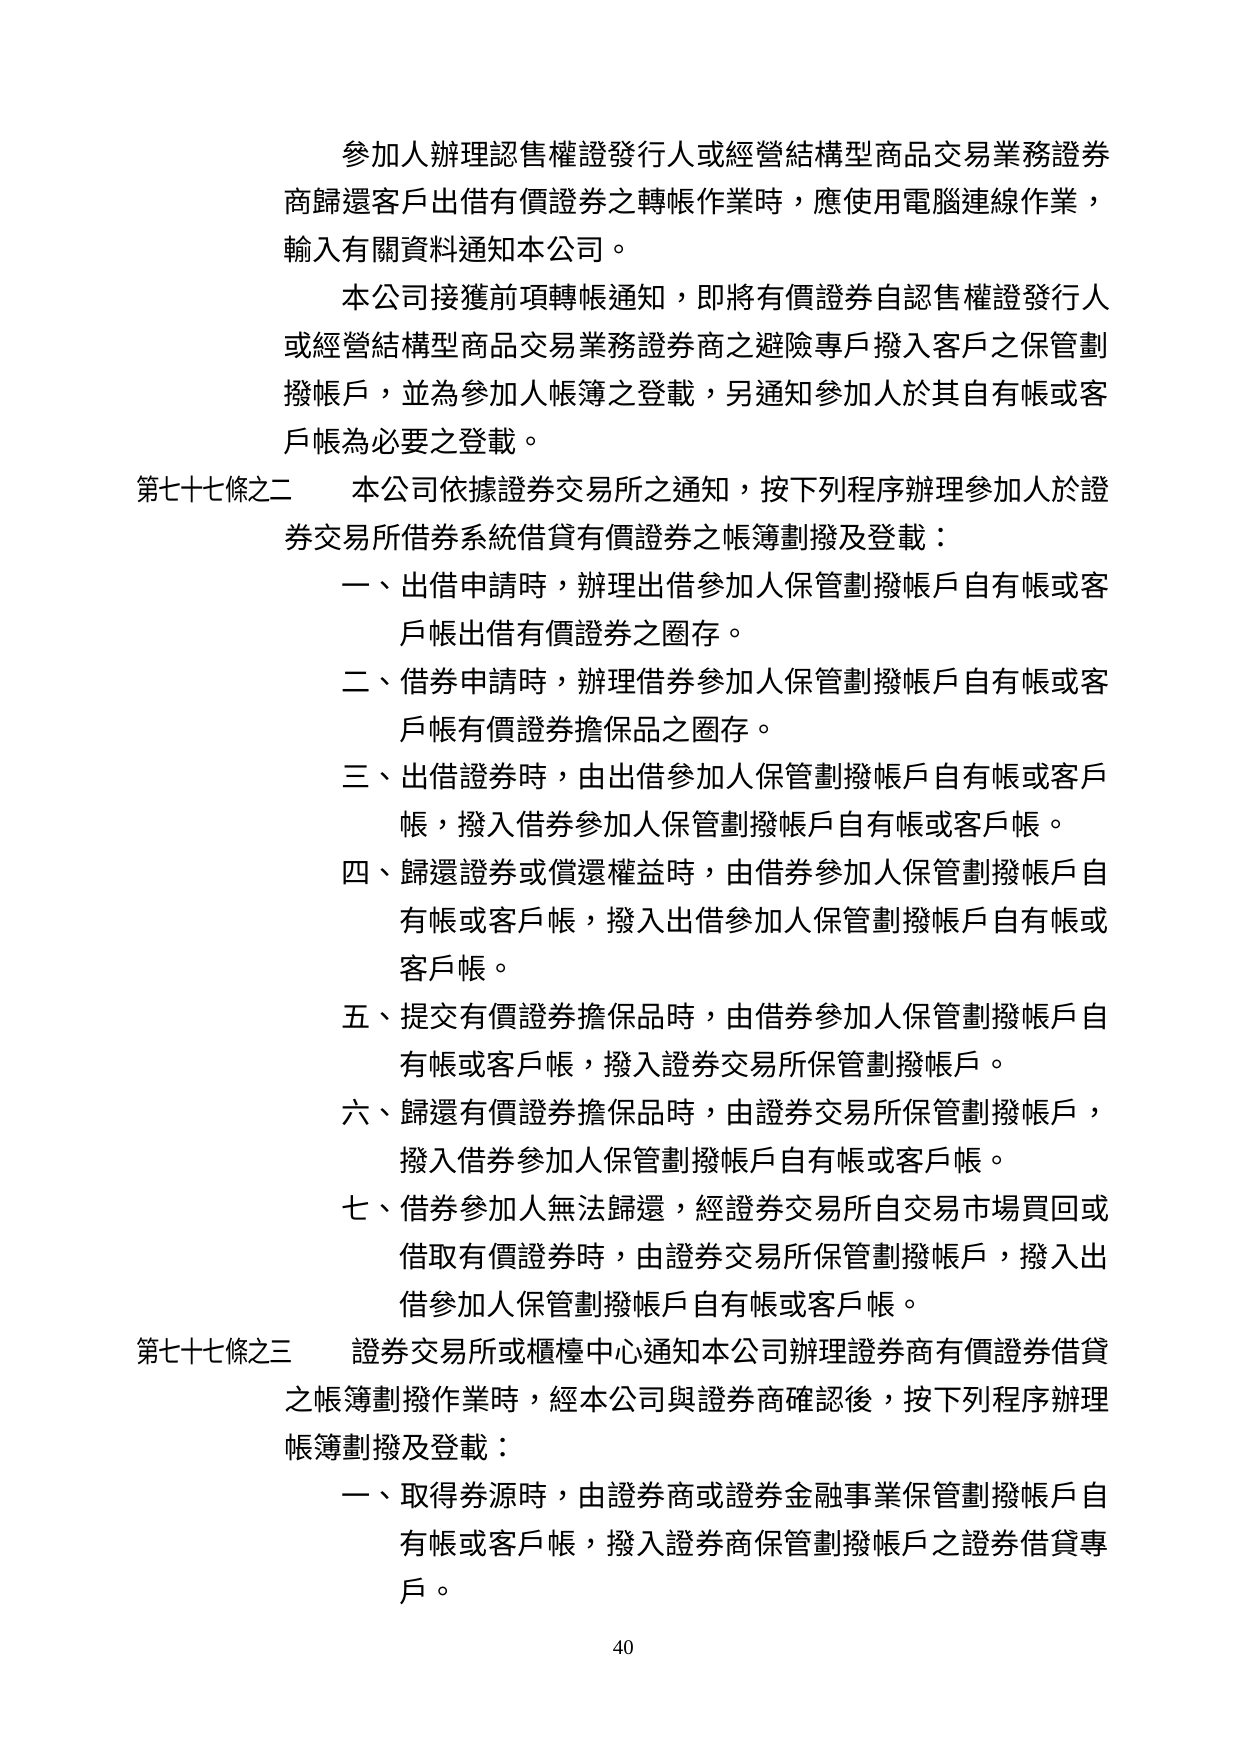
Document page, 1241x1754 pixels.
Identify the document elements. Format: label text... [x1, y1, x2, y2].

text 第七十七條之三 證券交易所或櫃檯中心通知本公司辦理證券商有價證券借貸之帳簿劃撥作業時，經本公司與證券商確認後，按下列程序辦理帳簿劃撥及登載： [136, 1324, 1110, 1468]
text 一、取得券源時，由證券商或證券金融事業保管劃撥帳戶自有帳或客戶帳，撥入證券商保管劃撥帳戶之證券借貸專戶。 [341, 1468, 1110, 1612]
text 參加人辦理認售權證發行人或經營結構型商品交易業務證券商歸還客戶出借有價證券之轉帳作業時，應使用電腦連線作業，輸入有關資料通知本公司。 [283, 127, 1110, 270]
text 七、借券參加人無法歸還，經證券交易所自交易市場買回或借取有價證券時，由證券交易所保管劃撥帳戶，撥入出借參加人保管劃撥帳戶自有帳或客戶帳。 [341, 1181, 1110, 1324]
text 第七十七條之二 本公司依據證券交易所之通知，按下列程序辦理參加人於證券交易所借券系統借貸有價證券之帳簿劃撥及登載： [136, 462, 1110, 558]
text 二、借券申請時，辦理借券參加人保管劃撥帳戶自有帳或客戶帳有價證券擔保品之圈存。 [341, 654, 1110, 749]
text 本公司接獲前項轉帳通知，即將有價證券自認售權證發行人或經營結構型商品交易業務證券商之避險專戶撥入客戶之保管劃撥帳戶，並為參加人帳簿之登載，另通知參加人於其自有帳或客戶帳為必要之登載。 [283, 270, 1110, 462]
text 六、歸還有價證券擔保品時，由證券交易所保管劃撥帳戶，撥入借券參加人保管劃撥帳戶自有帳或客戶帳。 [341, 1085, 1110, 1181]
text 五、提交有價證券擔保品時，由借券參加人保管劃撥帳戶自有帳或客戶帳，撥入證券交易所保管劃撥帳戶。 [341, 989, 1110, 1085]
text 四、歸還證券或償還權益時，由借券參加人保管劃撥帳戶自有帳或客戶帳，撥入出借參加人保管劃撥帳戶自有帳或客戶帳。 [341, 845, 1110, 989]
text 一、出借申請時，辦理出借參加人保管劃撥帳戶自有帳或客戶帳出借有價證券之圈存。 [341, 558, 1110, 654]
text 三、出借證券時，由出借參加人保管劃撥帳戶自有帳或客戶帳，撥入借券參加人保管劃撥帳戶自有帳或客戶帳。 [341, 749, 1110, 845]
